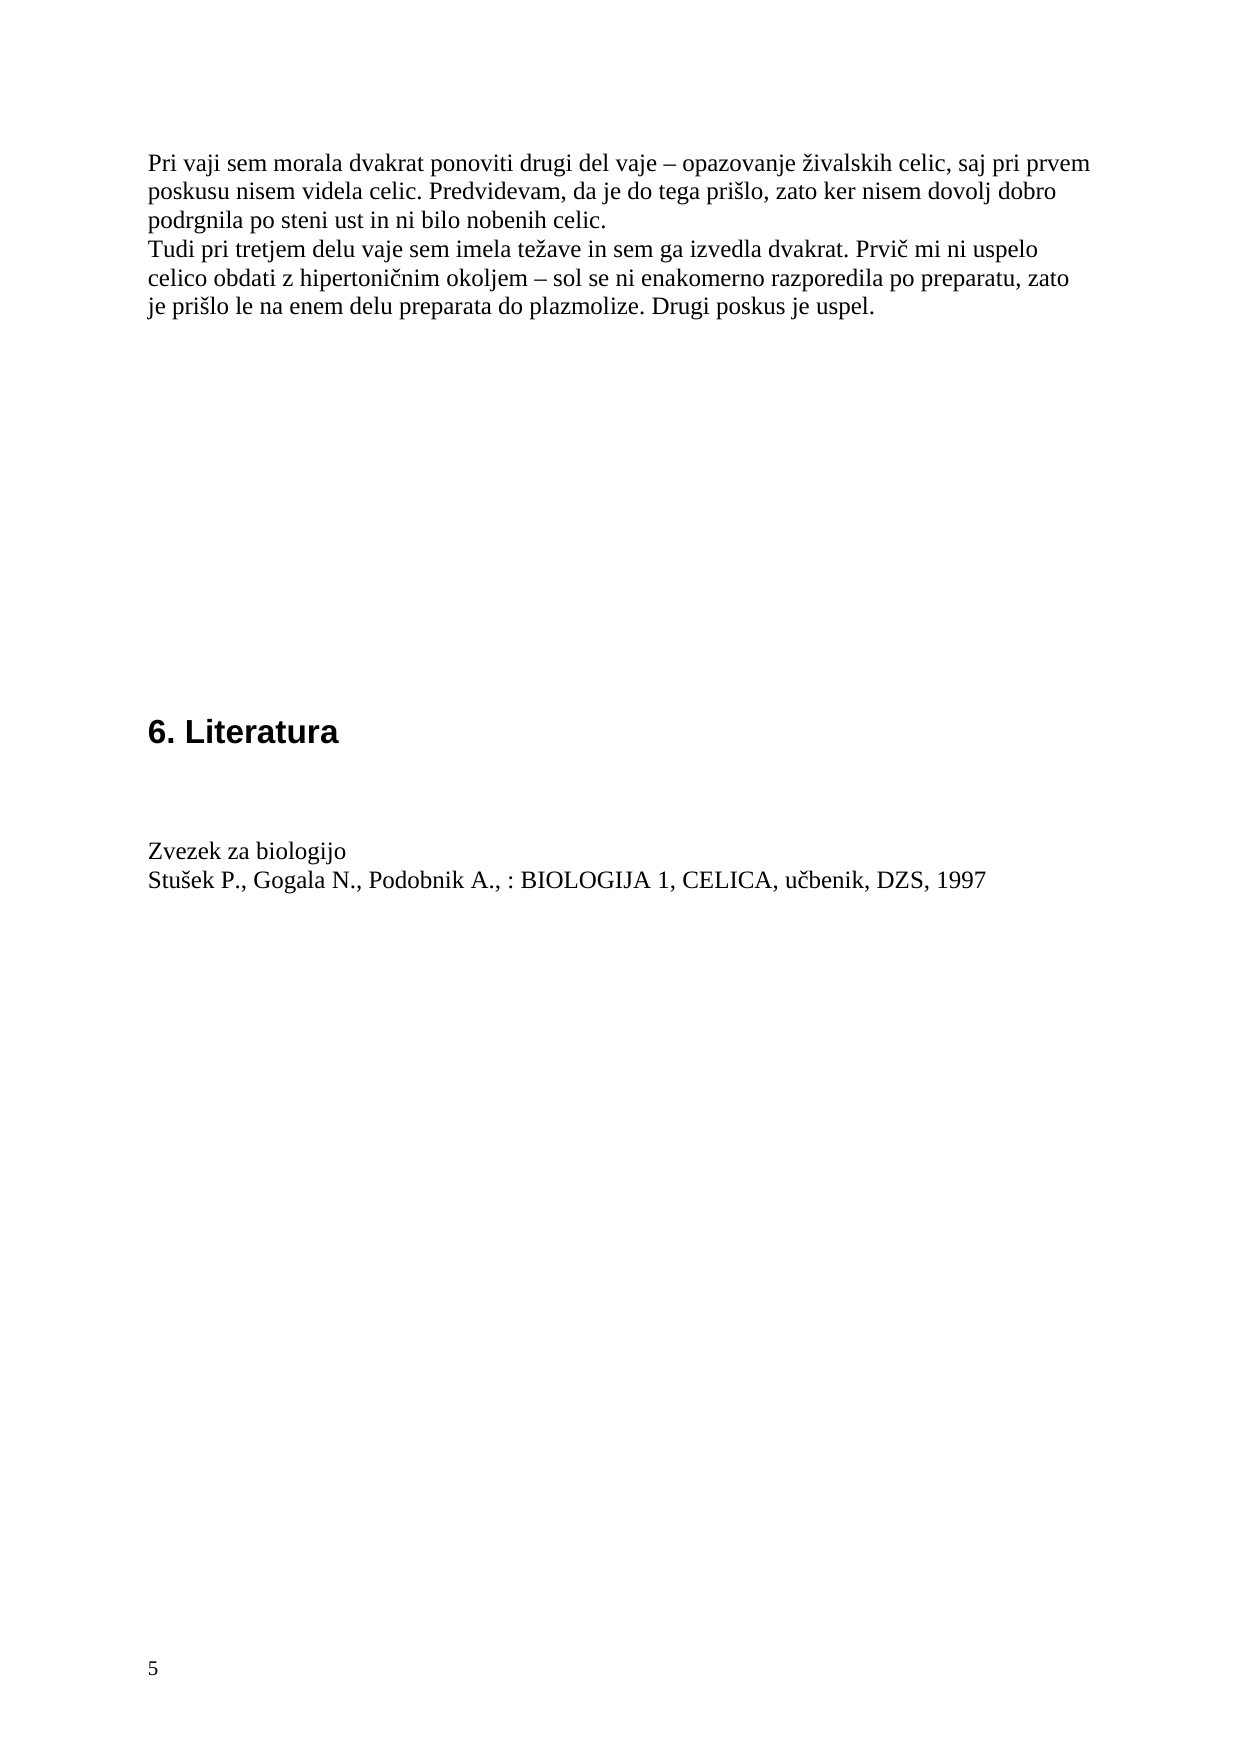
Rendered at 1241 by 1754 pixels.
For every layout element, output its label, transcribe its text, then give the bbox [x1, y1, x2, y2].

text Stušek P., Gogala N., Podobnik A., : BIOLOGIJA 1, CELICA, učbenik, DZS, 1997 [148, 865, 1093, 894]
text Zvezek za biologijo [148, 836, 1093, 865]
subtitle 6. Literatura [148, 712, 1093, 751]
text Tudi pri tretjem delu vaje sem imela težave in sem ga izvedla dvakrat. Prvič mi ni uspelo celico obdati z hipertoničnim okoljem – sol se ni enakomerno razporedila po preparatu, zato je prišlo le na enem delu preparata do plazmolize. Drugi poskus je uspel. [148, 234, 1093, 320]
text Pri vaji sem morala dvakrat ponoviti drugi del vaje – opazovanje živalskih celic, saj pri prvem poskusu nisem videla celic. Predvidevam, da je do tega prišlo, zato ker nisem dovolj dobro podrgnila po steni ust in ni bilo nobenih celic. [148, 148, 1093, 234]
